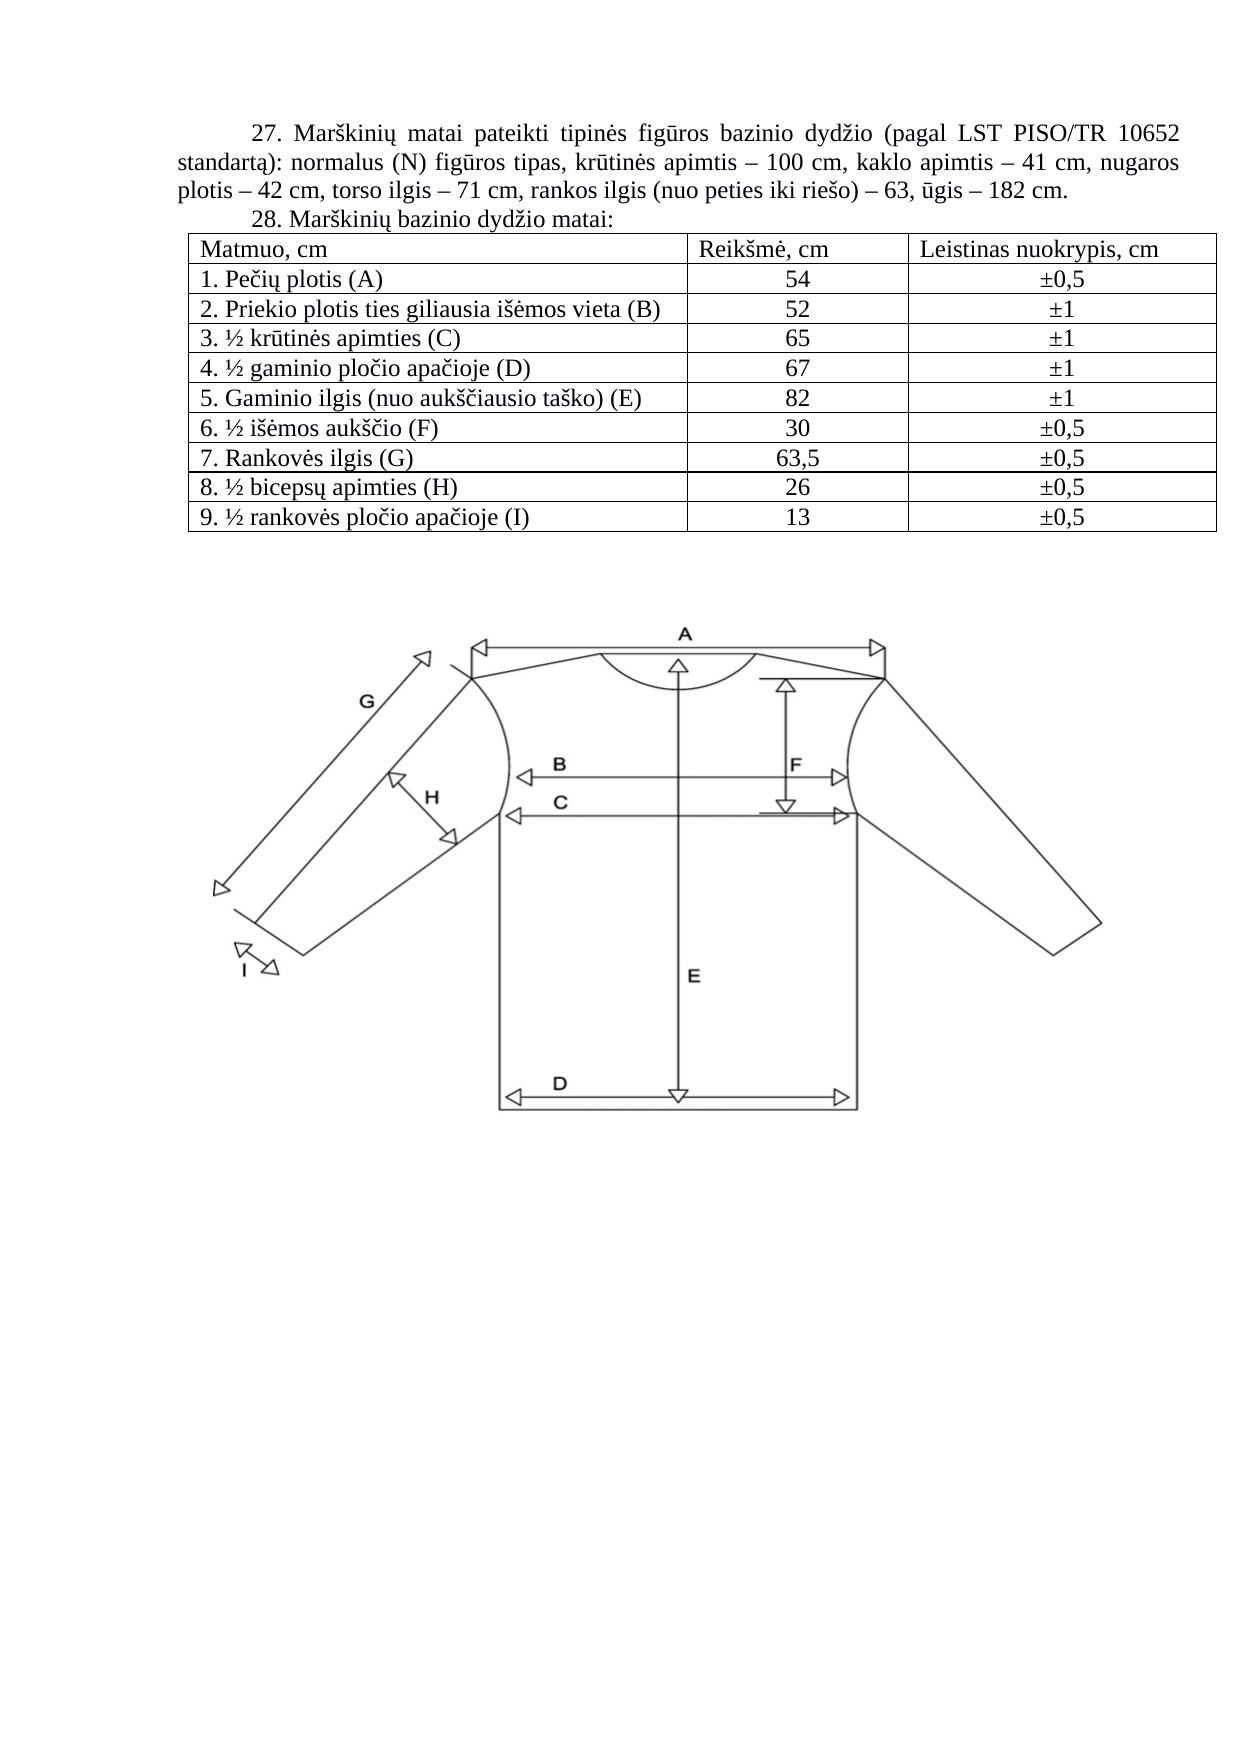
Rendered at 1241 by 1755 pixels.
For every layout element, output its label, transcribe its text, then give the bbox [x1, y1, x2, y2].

table_header Leistinas nuokrypis, cm [909, 234, 1216, 263]
table_cell ±0,5 [909, 443, 1216, 471]
table_cell 52 [688, 294, 908, 322]
table_cell ±0,5 [909, 413, 1216, 442]
table_cell 7. Rankovės ilgis (G) [189, 443, 687, 471]
table_cell 63,5 [688, 443, 908, 471]
table_cell ±1 [909, 353, 1216, 382]
table_cell 30 [688, 413, 908, 442]
table_cell 9. ½ rankovės pločio apačioje (I) [189, 502, 687, 531]
table_header Matmuo, cm [189, 234, 687, 263]
table_cell 4. ½ gaminio pločio apačioje (D) [189, 353, 687, 382]
table_cell 26 [688, 473, 908, 501]
table_cell ±1 [909, 383, 1216, 412]
table_cell 1. Pečių plotis (A) [189, 264, 687, 293]
table_cell 2. Priekio plotis ties giliausia išėmos vieta (B) [189, 294, 687, 322]
table_cell ±1 [909, 324, 1216, 352]
table_cell 54 [688, 264, 908, 293]
table_cell 67 [688, 353, 908, 382]
table_cell 8. ½ bicepsų apimties (H) [189, 473, 687, 501]
table_cell ±1 [909, 294, 1216, 322]
table_cell ±0,5 [909, 502, 1216, 531]
table_cell ±0,5 [909, 264, 1216, 293]
text 28. Marškinių bazinio dydžio matai: [177, 204, 1181, 233]
table_cell ±0,5 [909, 473, 1216, 501]
table_cell 82 [688, 383, 908, 412]
table_cell 13 [688, 502, 908, 531]
table_cell 5. Gaminio ilgis (nuo aukščiausio taško) (E) [189, 383, 687, 412]
text 27. Marškinių matai pateikti tipinės figūros bazinio dydžio (pagal LST PISO/TR 10652 standartą): normalus (N) figūros tipas, krūtinės apimtis – 100 cm, kaklo apimtis – 41 cm, nugaros plotis – 42 cm, torso ilgis – 71 cm, rankos ilgis (nuo peties iki riešo) – 63, ūgis – 182 cm. [177, 118, 1181, 204]
table_header Reikšmė, cm [688, 234, 908, 263]
table_cell 3. ½ krūtinės apimties (C) [189, 324, 687, 352]
table_cell 65 [688, 324, 908, 352]
table_cell 6. ½ išėmos aukščio (F) [189, 413, 687, 442]
